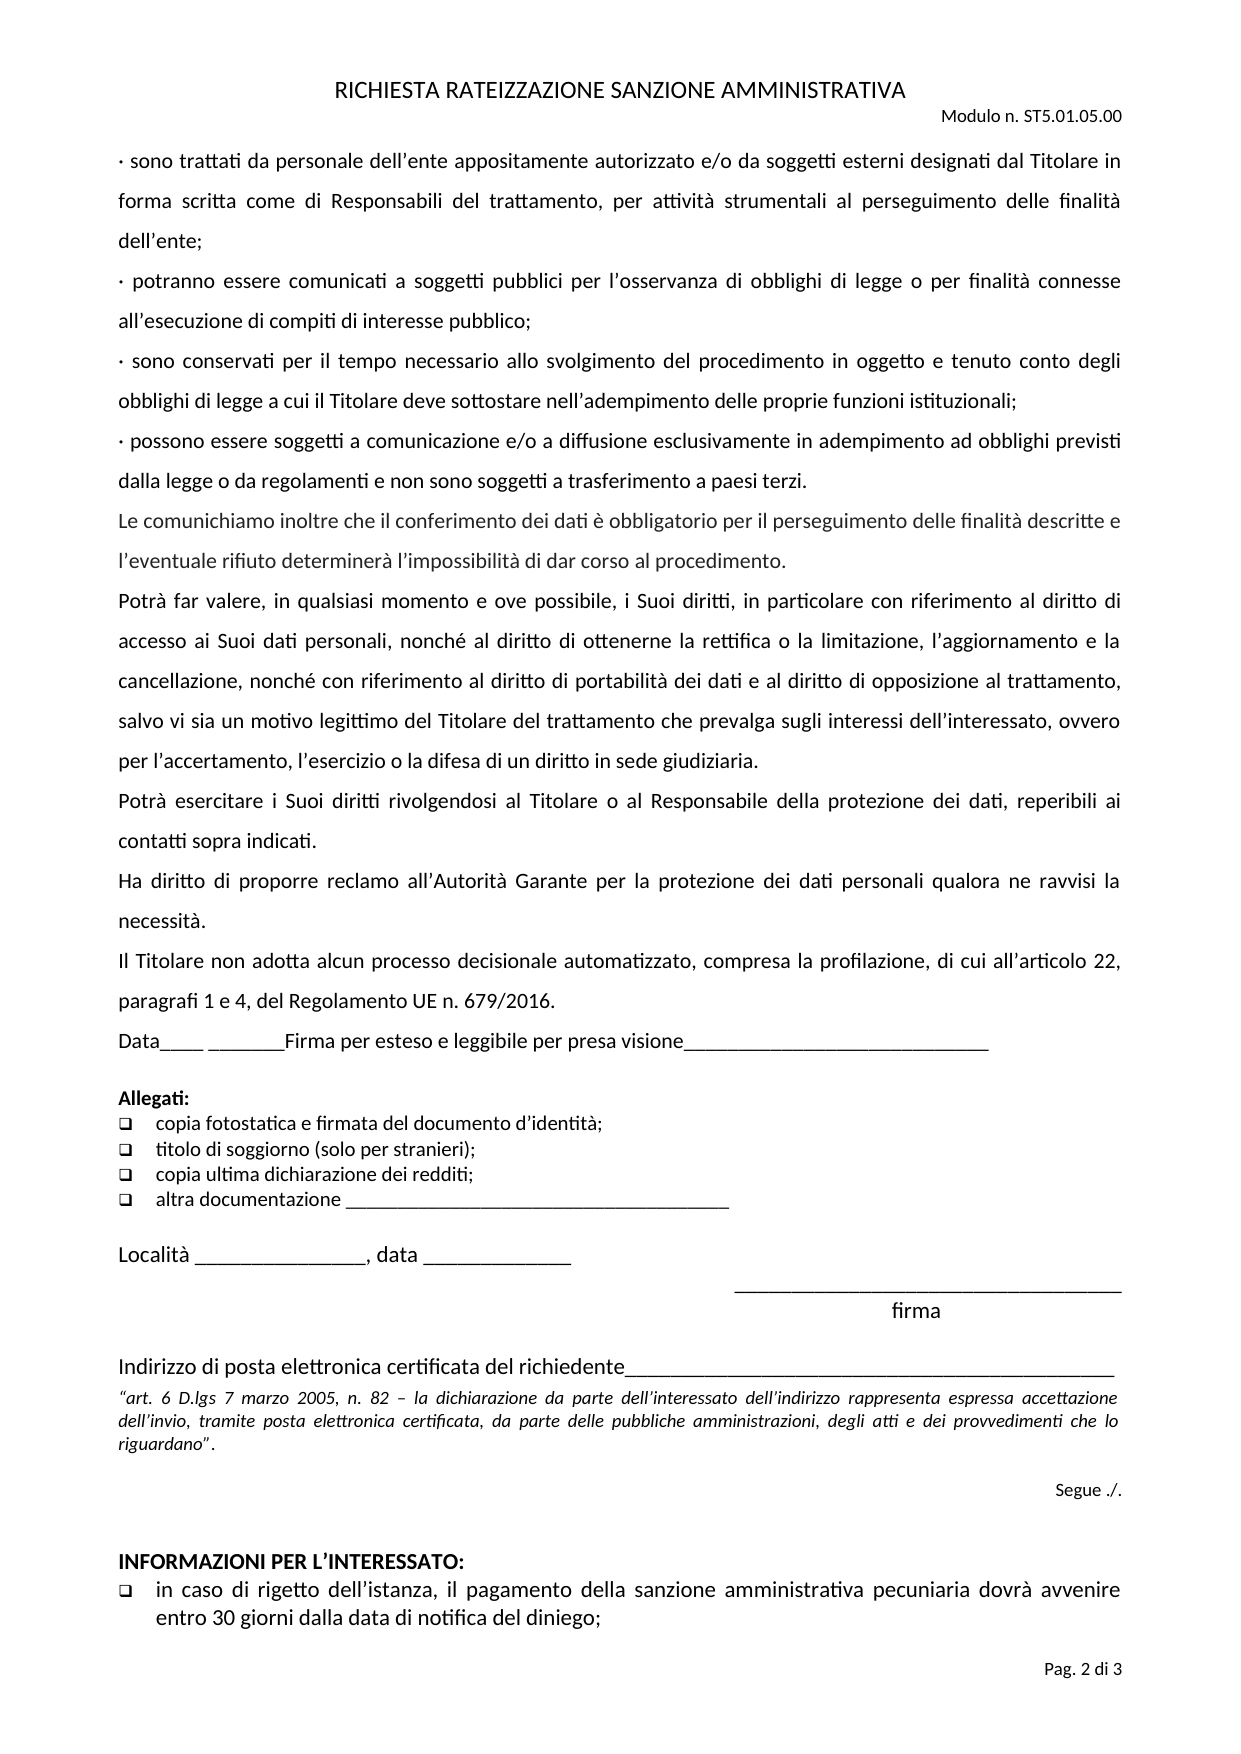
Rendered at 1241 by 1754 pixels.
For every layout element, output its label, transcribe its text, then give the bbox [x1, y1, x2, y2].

text · sono trattati da personale dell’ente appositamente autorizzato e/o da soggetti esterni designati dal Titolare in forma scritta come di Responsabili del trattamento, per attività strumentali al perseguimento delle finalità dell’ente; [118, 148, 1122, 254]
text · potranno essere comunicati a soggetti pubblici per l’osservanza di obblighi di legge o per finalità connesse all’esecuzione di compiti di interesse pubblico; [118, 268, 1122, 334]
text Il Titolare non adotta alcun processo decisionale automatizzato, compresa la profilazione, di cui all’articolo 22, paragrafi 1 e 4, del Regolamento UE n. 679/2016. [118, 948, 1122, 1014]
text · possono essere soggetti a comunicazione e/o a diffusione esclusivamente in adempimento ad obblighi previsti dalla legge o da regolamenti e non sono soggetti a trasferimento a paesi terzi. [118, 428, 1122, 494]
text Allegati: [118, 1085, 1122, 1110]
text Indirizzo di posta elettronica certificata del richiedente___________________________________________ [118, 1352, 1122, 1380]
text firma [782, 1296, 1122, 1324]
text Potrà far valere, in qualsiasi momento e ove possibile, i Suoi diritti, in particolare con riferimento al diritto di accesso ai Suoi dati personali, nonché al diritto di ottenerne la rettifica o la limitazione, l’aggiornamento e la cancellazione, nonché con riferimento al diritto di portabilità dei dati e al diritto di opposizione al trattamento, salvo vi sia un motivo legittimo del Titolare del trattamento che prevalga sugli interessi dell’interessato, ovvero per l’accertamento, l’esercizio o la difesa di un diritto in sede giudiziaria. [118, 588, 1122, 774]
text “art. 6 D.lgs 7 marzo 2005, n. 82 – la dichiarazione da parte dell’interessato dell’indirizzo rappresenta espressa accettazione dell’invio, tramite posta elettronica certificata, da parte delle pubbliche amministrazioni, degli atti e dei provvedimenti che lo riguardano”. [118, 1386, 1122, 1455]
text Potrà esercitare i Suoi diritti rivolgendosi al Titolare o al Responsabile della protezione dei dati, reperibili ai contatti sopra indicati. [118, 788, 1122, 854]
text __________________________________ [118, 1268, 1122, 1296]
subtitle INFORMAZIONI PER L’INTERESSATO: [118, 1547, 1122, 1575]
text Ha diritto di proporre reclamo all’Autorità Garante per la protezione dei dati personali qualora ne ravvisi la necessità. [118, 868, 1122, 934]
list titolo di soggiorno (solo per stranieri); [118, 1136, 1122, 1161]
text Le comunichiamo inoltre che il conferimento dei dati è obbligatorio per il perseguimento delle finalità descritte e l’eventuale rifiuto determinerà l’impossibilità di dar corso al procedimento. [118, 508, 1122, 574]
list copia fotostatica e firmata del documento d’identità; [118, 1110, 1122, 1136]
text · sono conservati per il tempo necessario allo svolgimento del procedimento in oggetto e tenuto conto degli obblighi di legge a cui il Titolare deve sottostare nell’adempimento delle proprie funzioni istituzionali; [118, 348, 1122, 414]
text Data____ _______Firma per esteso e leggibile per presa visione____________________________ [118, 1028, 1122, 1054]
text Segue ./. [118, 1478, 1122, 1501]
list in caso di rigetto dell’istanza, il pagamento della sanzione amministrativa pecuniaria dovrà avvenire entro 30 giorni dalla data di notifica del diniego; [118, 1575, 1122, 1631]
list copia ultima dichiarazione dei redditi; [118, 1161, 1122, 1187]
text Località _______________, data _____________ [118, 1240, 1122, 1268]
list altra documentazione _____________________________________ [118, 1187, 1122, 1212]
